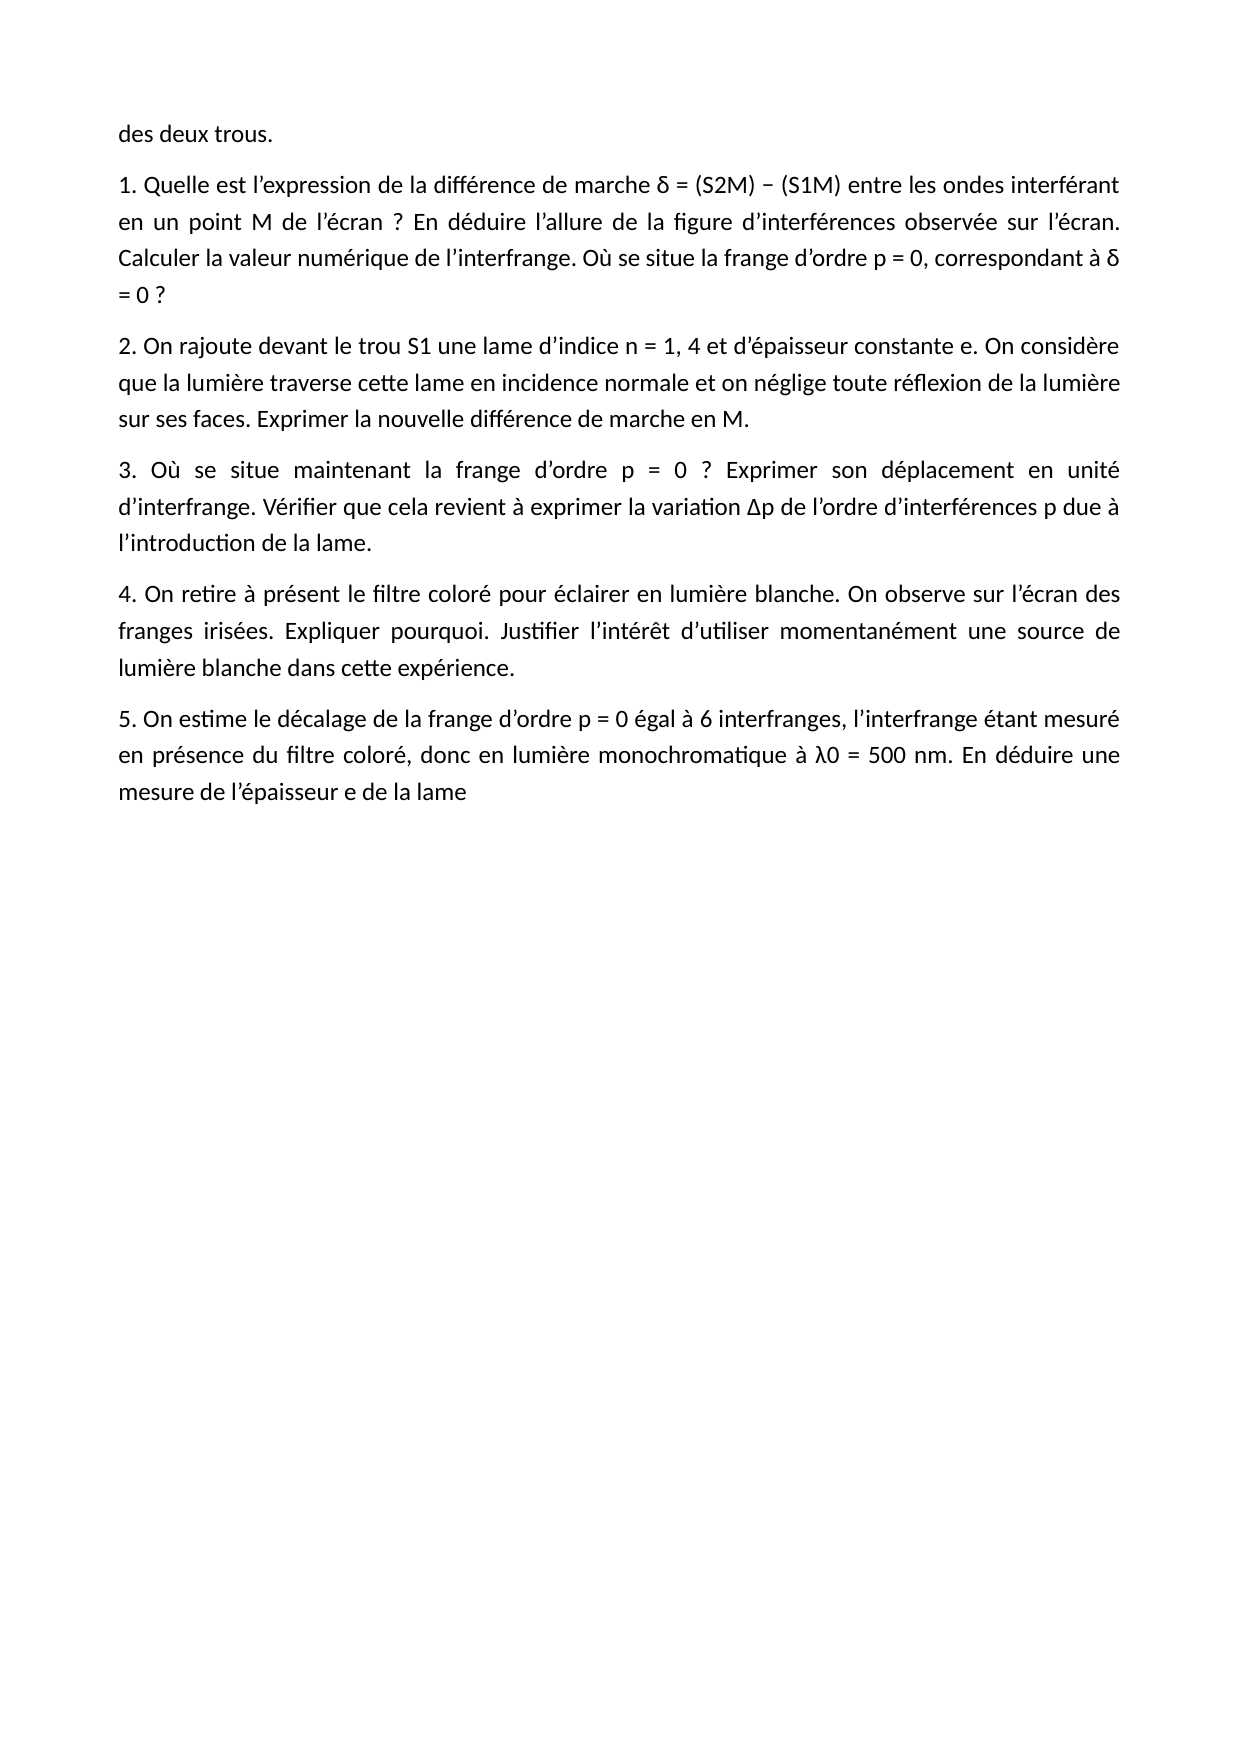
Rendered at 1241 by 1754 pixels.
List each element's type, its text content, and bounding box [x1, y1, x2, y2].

text 1. Quelle est l’expression de la différence de marche δ = (S2M) − (S1M) entre les ondes interférant en un point M de l’écran ? En déduire l’allure de la figure d’interférences observée sur l’écran. Calculer la valeur numérique de l’interfrange. Où se situe la frange d’ordre p = 0, correspondant à δ = 0 ? [118, 169, 1122, 309]
text 5. On estime le décalage de la frange d’ordre p = 0 égal à 6 interfranges, l’interfrange étant mesuré en présence du filtre coloré, donc en lumière monochromatique à λ0 = 500 nm. En déduire une mesure de l’épaisseur e de la lame [118, 703, 1122, 807]
text 3. Où se situe maintenant la frange d’ordre p = 0 ? Exprimer son déplacement en unité d’interfrange. Vérifier que cela revient à exprimer la variation ∆p de l’ordre d’interférences p due à l’introduction de la lame. [118, 454, 1122, 558]
text 2. On rajoute devant le trou S1 une lame d’indice n = 1, 4 et d’épaisseur constante e. On considère que la lumière traverse cette lame en incidence normale et on néglige toute réflexion de la lumière sur ses faces. Exprimer la nouvelle différence de marche en M. [118, 330, 1122, 434]
text 4. On retire à présent le filtre coloré pour éclairer en lumière blanche. On observe sur l’écran des franges irisées. Expliquer pourquoi. Justifier l’intérêt d’utiliser momentanément une source de lumière blanche dans cette expérience. [118, 579, 1122, 682]
text des deux trous. [118, 118, 1122, 149]
